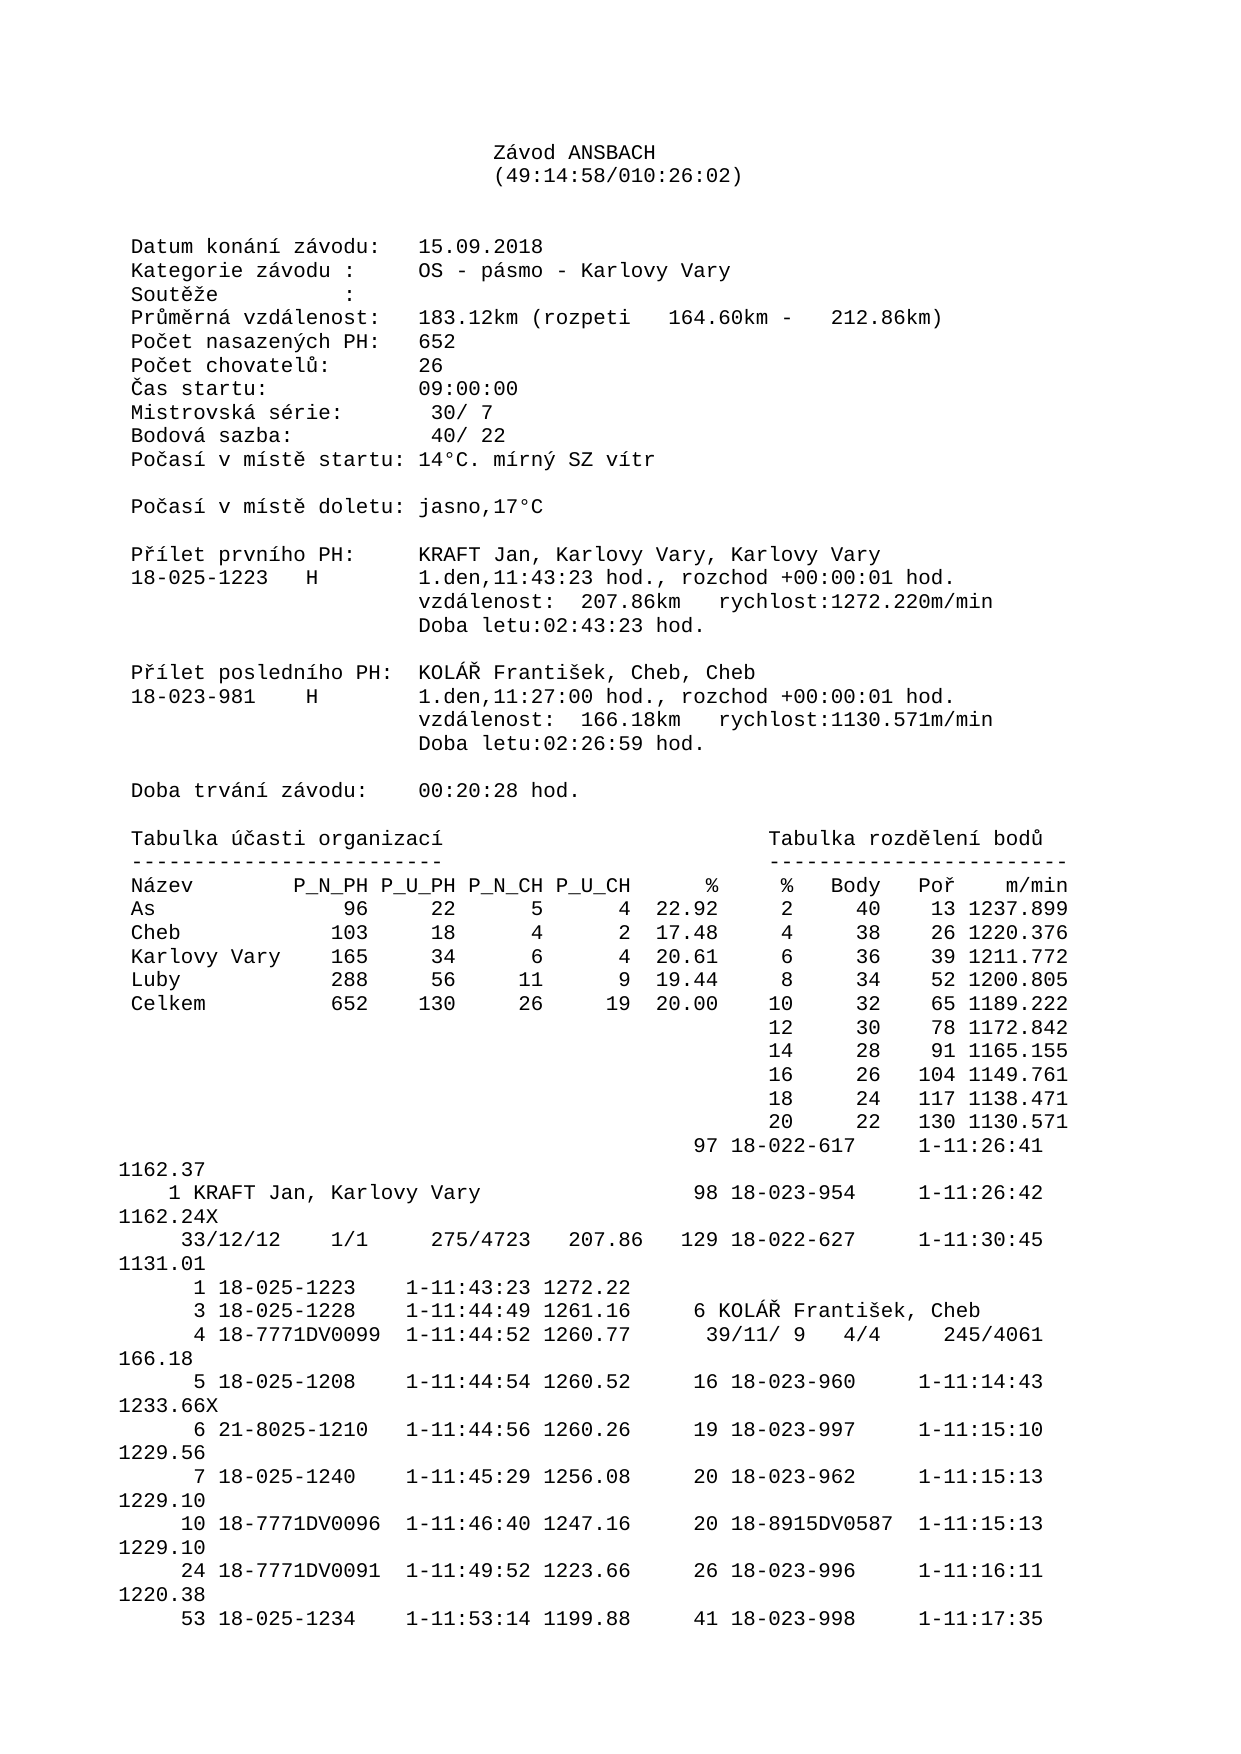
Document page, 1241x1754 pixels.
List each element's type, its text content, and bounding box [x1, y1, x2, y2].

text 53 18-025-1234 1-11:53:14 1199.88 41 18-023-998 1-11:17:35 [118, 1608, 1122, 1631]
text Počet nasazených PH: 652 [118, 331, 1122, 354]
text Bodová sazba: 40/ 22 [118, 426, 1122, 449]
text 24 18-7771DV0091 1-11:49:52 1223.66 26 18-023-996 1-11:16:11 1220.38 [118, 1561, 1122, 1608]
text Kategorie závodu : OS - pásmo - Karlovy Vary [118, 260, 1122, 284]
text Doba trvání závodu: 00:20:28 hod. [118, 780, 1122, 804]
text Závod ANSBACH [118, 142, 1122, 165]
text 10 18-7771DV0096 1-11:46:40 1247.16 20 18-8915DV0587 1-11:15:13 1229.10 [118, 1513, 1122, 1561]
text Název P_N_PH P_U_PH P_N_CH P_U_CH % % Body Poř m/min [118, 875, 1122, 898]
text 18 24 117 1138.471 [118, 1088, 1122, 1111]
text Karlovy Vary 165 34 6 4 20.61 6 36 39 1211.772 [118, 946, 1122, 969]
text Cheb 103 18 4 2 17.48 4 38 26 1220.376 [118, 922, 1122, 946]
text Čas startu: 09:00:00 [118, 378, 1122, 402]
text As 96 22 5 4 22.92 2 40 13 1237.899 [118, 898, 1122, 922]
text 18-023-981 H 1.den,11:27:00 hod., rozchod +00:00:01 hod. [118, 686, 1122, 709]
text Celkem 652 130 26 19 20.00 10 32 65 1189.222 [118, 993, 1122, 1017]
text Počasí v místě doletu: jasno,17°C [118, 496, 1122, 520]
text vzdálenost: 207.86km rychlost:1272.220m/min [118, 591, 1122, 615]
text 18-025-1223 H 1.den,11:43:23 hod., rozchod +00:00:01 hod. [118, 567, 1122, 591]
text Mistrovská série: 30/ 7 [118, 402, 1122, 426]
text 1 KRAFT Jan, Karlovy Vary 98 18-023-954 1-11:26:42 1162.24X [118, 1182, 1122, 1229]
text Luby 288 56 11 9 19.44 8 34 52 1200.805 [118, 969, 1122, 993]
text Soutěže : [118, 284, 1122, 307]
text Doba letu:02:43:23 hod. [118, 615, 1122, 638]
text 14 28 91 1165.155 [118, 1040, 1122, 1064]
text ------------------------- ------------------------ [118, 851, 1122, 875]
text 12 30 78 1172.842 [118, 1017, 1122, 1040]
text 33/12/12 1/1 275/4723 207.86 129 18-022-627 1-11:30:45 1131.01 [118, 1229, 1122, 1277]
text 97 18-022-617 1-11:26:41 1162.37 [118, 1135, 1122, 1182]
text Datum konání závodu: 15.09.2018 [118, 236, 1122, 260]
text vzdálenost: 166.18km rychlost:1130.571m/min [118, 709, 1122, 733]
text 6 21-8025-1210 1-11:44:56 1260.26 19 18-023-997 1-11:15:10 1229.56 [118, 1419, 1122, 1466]
text Přílet prvního PH: KRAFT Jan, Karlovy Vary, Karlovy Vary [118, 544, 1122, 567]
text 16 26 104 1149.761 [118, 1064, 1122, 1088]
text Doba letu:02:26:59 hod. [118, 733, 1122, 757]
text Počasí v místě startu: 14°C. mírný SZ vítr [118, 449, 1122, 473]
text Počet chovatelů: 26 [118, 354, 1122, 378]
text Přílet posledního PH: KOLÁŘ František, Cheb, Cheb [118, 662, 1122, 686]
text (49:14:58/010:26:02) [118, 165, 1122, 189]
text 3 18-025-1228 1-11:44:49 1261.16 6 KOLÁŘ František, Cheb [118, 1300, 1122, 1324]
text 20 22 130 1130.571 [118, 1111, 1122, 1135]
text 1 18-025-1223 1-11:43:23 1272.22 [118, 1277, 1122, 1300]
text 7 18-025-1240 1-11:45:29 1256.08 20 18-023-962 1-11:15:13 1229.10 [118, 1466, 1122, 1513]
text Průměrná vzdálenost: 183.12km (rozpeti 164.60km - 212.86km) [118, 307, 1122, 331]
text Tabulka účasti organizací Tabulka rozdělení bodů [118, 827, 1122, 851]
text 5 18-025-1208 1-11:44:54 1260.52 16 18-023-960 1-11:14:43 1233.66X [118, 1371, 1122, 1419]
text 4 18-7771DV0099 1-11:44:52 1260.77 39/11/ 9 4/4 245/4061 166.18 [118, 1324, 1122, 1371]
